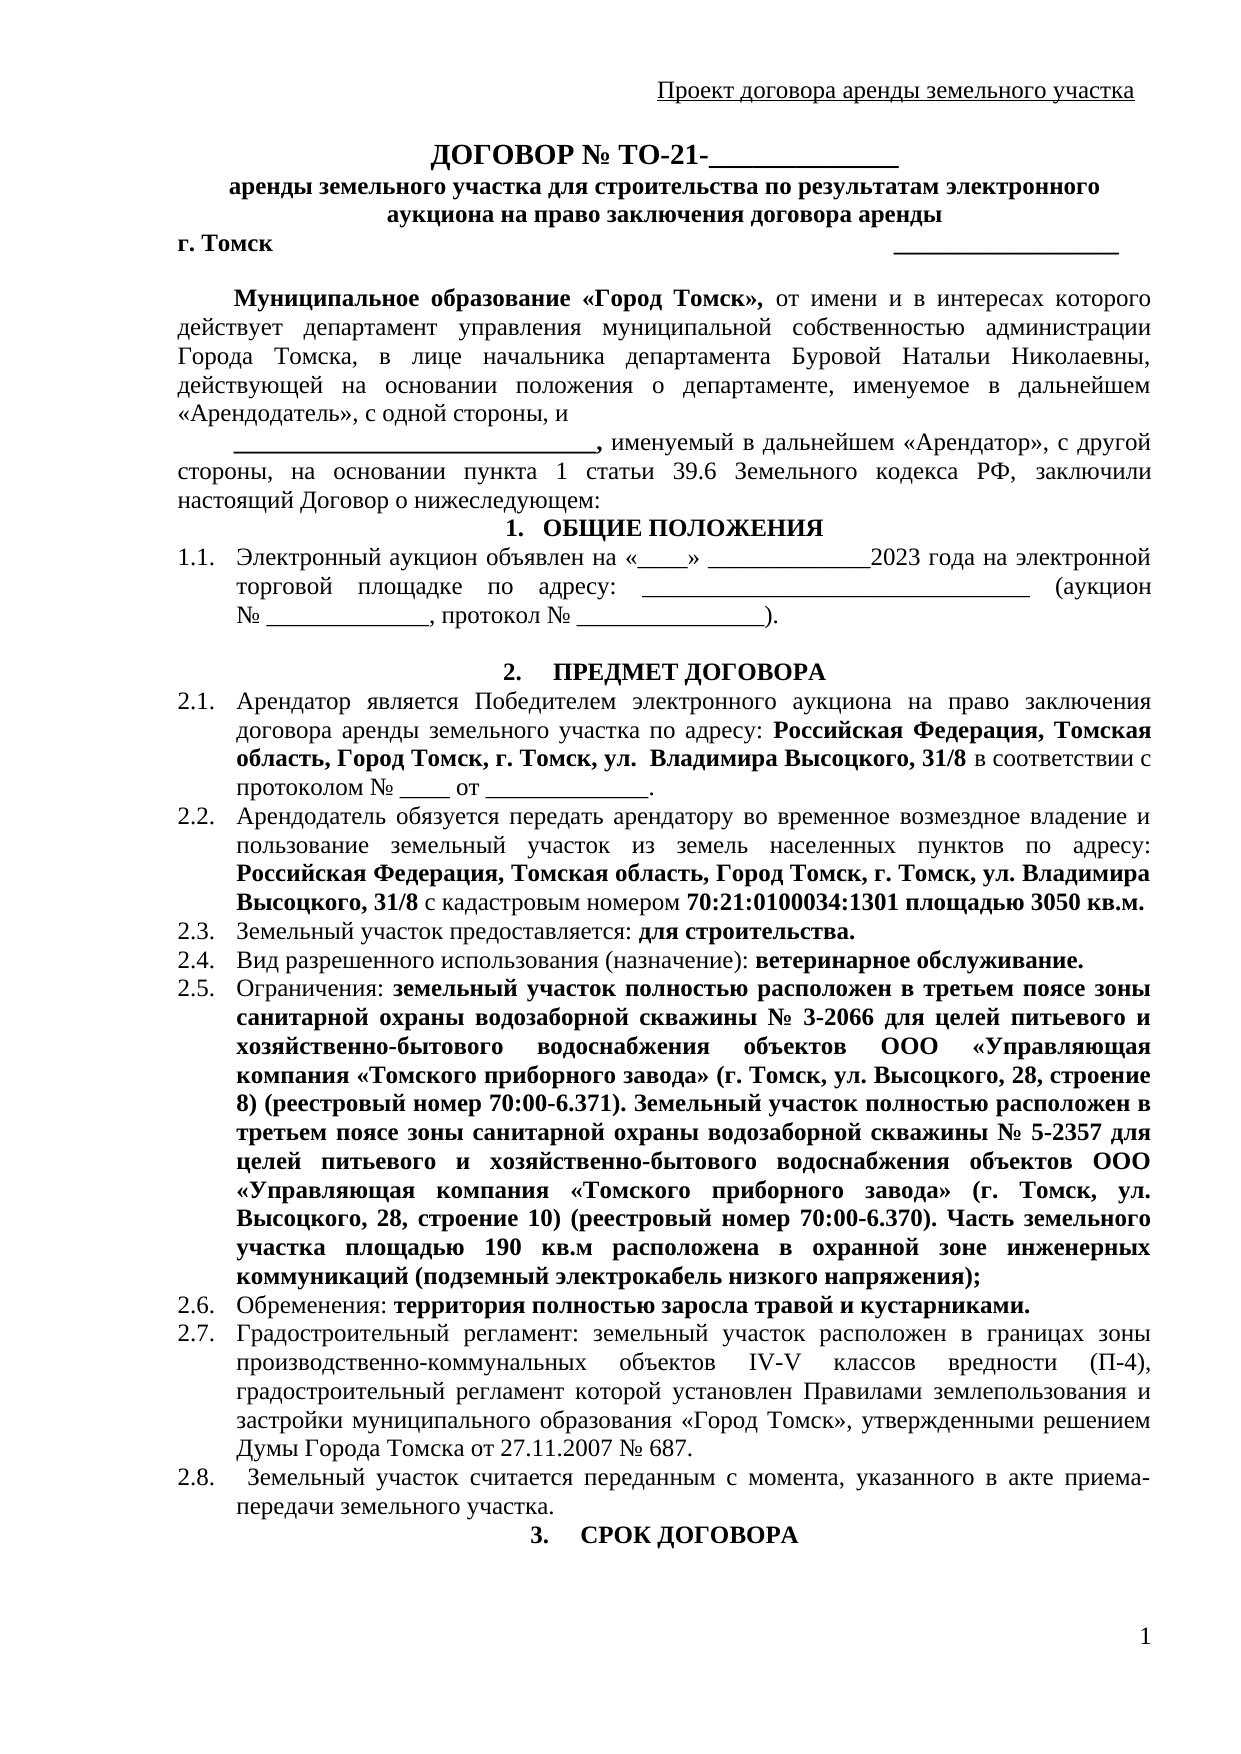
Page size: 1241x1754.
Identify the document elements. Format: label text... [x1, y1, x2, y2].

list ПРЕДМЕТ ДОГОВОРА [177, 657, 1152, 686]
list Арендатор является Победителем электронного аукциона на право заключения договора аренды земельного участка по адресу: Российская Федерация, Томская область, Город Томск, г. Томск, ул. Владимира Высоцкого, 31/8 в соответствии с протоколом № ____ от _____________. [177, 686, 1152, 801]
list Градостроительный регламент: земельный участок расположен в границах зоны производственно-коммунальных объектов IV-V классов вредности (П-4), градостроительный регламент которой установлен Правилами землепользования и застройки муниципального образования «Город Томск», утвержденными решением Думы Города Томска от 27.11.2007 № 687. [177, 1318, 1152, 1462]
list Земельный участок предоставляется: для строительства. [177, 916, 1152, 945]
subtitle аренды земельного участка для строительства по результатам электронного аукциона на право заключения договора аренды [177, 171, 1152, 228]
list Обременения: территория полностью заросла травой и кустарниками. [177, 1290, 1152, 1318]
text _____________________________, именуемый в дальнейшем «Арендатор», с другой стороны, на основании пункта 1 статьи 39.6 Земельного кодекса РФ, заключили настоящий Договор о нижеследующем: [177, 427, 1152, 513]
list Земельный участок считается переданным с момента, указанного в акте приема-передачи земельного участка. [177, 1462, 1152, 1520]
list Вид разрешенного использования (назначение): ветеринарное обслуживание. [177, 945, 1152, 973]
text г. Томск __________________ [177, 228, 1152, 257]
text Проект договора аренды земельного участка [177, 75, 1152, 104]
text Муниципальное образование «Город Томск», от имени и в интересах которого действует департамент управления муниципальной собственностью администрации Города Томска, в лице начальника департамента Буровой Натальи Николаевны, действующей на основании положения о департаменте, именуемое в дальнейшем «Арендодатель», с одной стороны, и [177, 283, 1152, 427]
list ОБЩИЕ ПОЛОЖЕНИЯ [177, 513, 1152, 542]
text ДОГОВОР № ТО-21-_____________ [177, 137, 1152, 171]
list Арендодатель обязуется передать арендатору во временное возмездное владение и пользование земельный участок из земель населенных пунктов по адресу: Российская Федерация, Томская область, Город Томск, г. Томск, ул. Владимира Высоцкого, 31/8 с кадастровым номером 70:21:0100034:1301 площадью 3050 кв.м. [177, 801, 1152, 916]
list СРОК ДОГОВОРА [177, 1520, 1152, 1548]
list Электронный аукцион объявлен на «____» _____________2023 года на электронной торговой площадке по адресу: _______________________________ (аукцион № _____________, протокол № _______________). [177, 542, 1152, 628]
list Ограничения: земельный участок полностью расположен в третьем поясе зоны санитарной охраны водозаборной скважины № 3-2066 для целей питьевого и хозяйственно-бытового водоснабжения объектов ООО «Управляющая компания «Томского приборного завода» (г. Томск, ул. Высоцкого, 28, строение 8) (реестровый номер 70:00-6.371). Земельный участок полностью расположен в третьем поясе зоны санитарной охраны водозаборной скважины № 5-2357 для целей питьевого и хозяйственно-бытового водоснабжения объектов ООО «Управляющая компания «Томского приборного завода» (г. Томск, ул. Высоцкого, 28, строение 10) (реестровый номер 70:00-6.370). Часть земельного участка площадью 190 кв.м расположена в охранной зоне инженерных коммуникаций (подземный электрокабель низкого напряжения); [177, 973, 1152, 1290]
